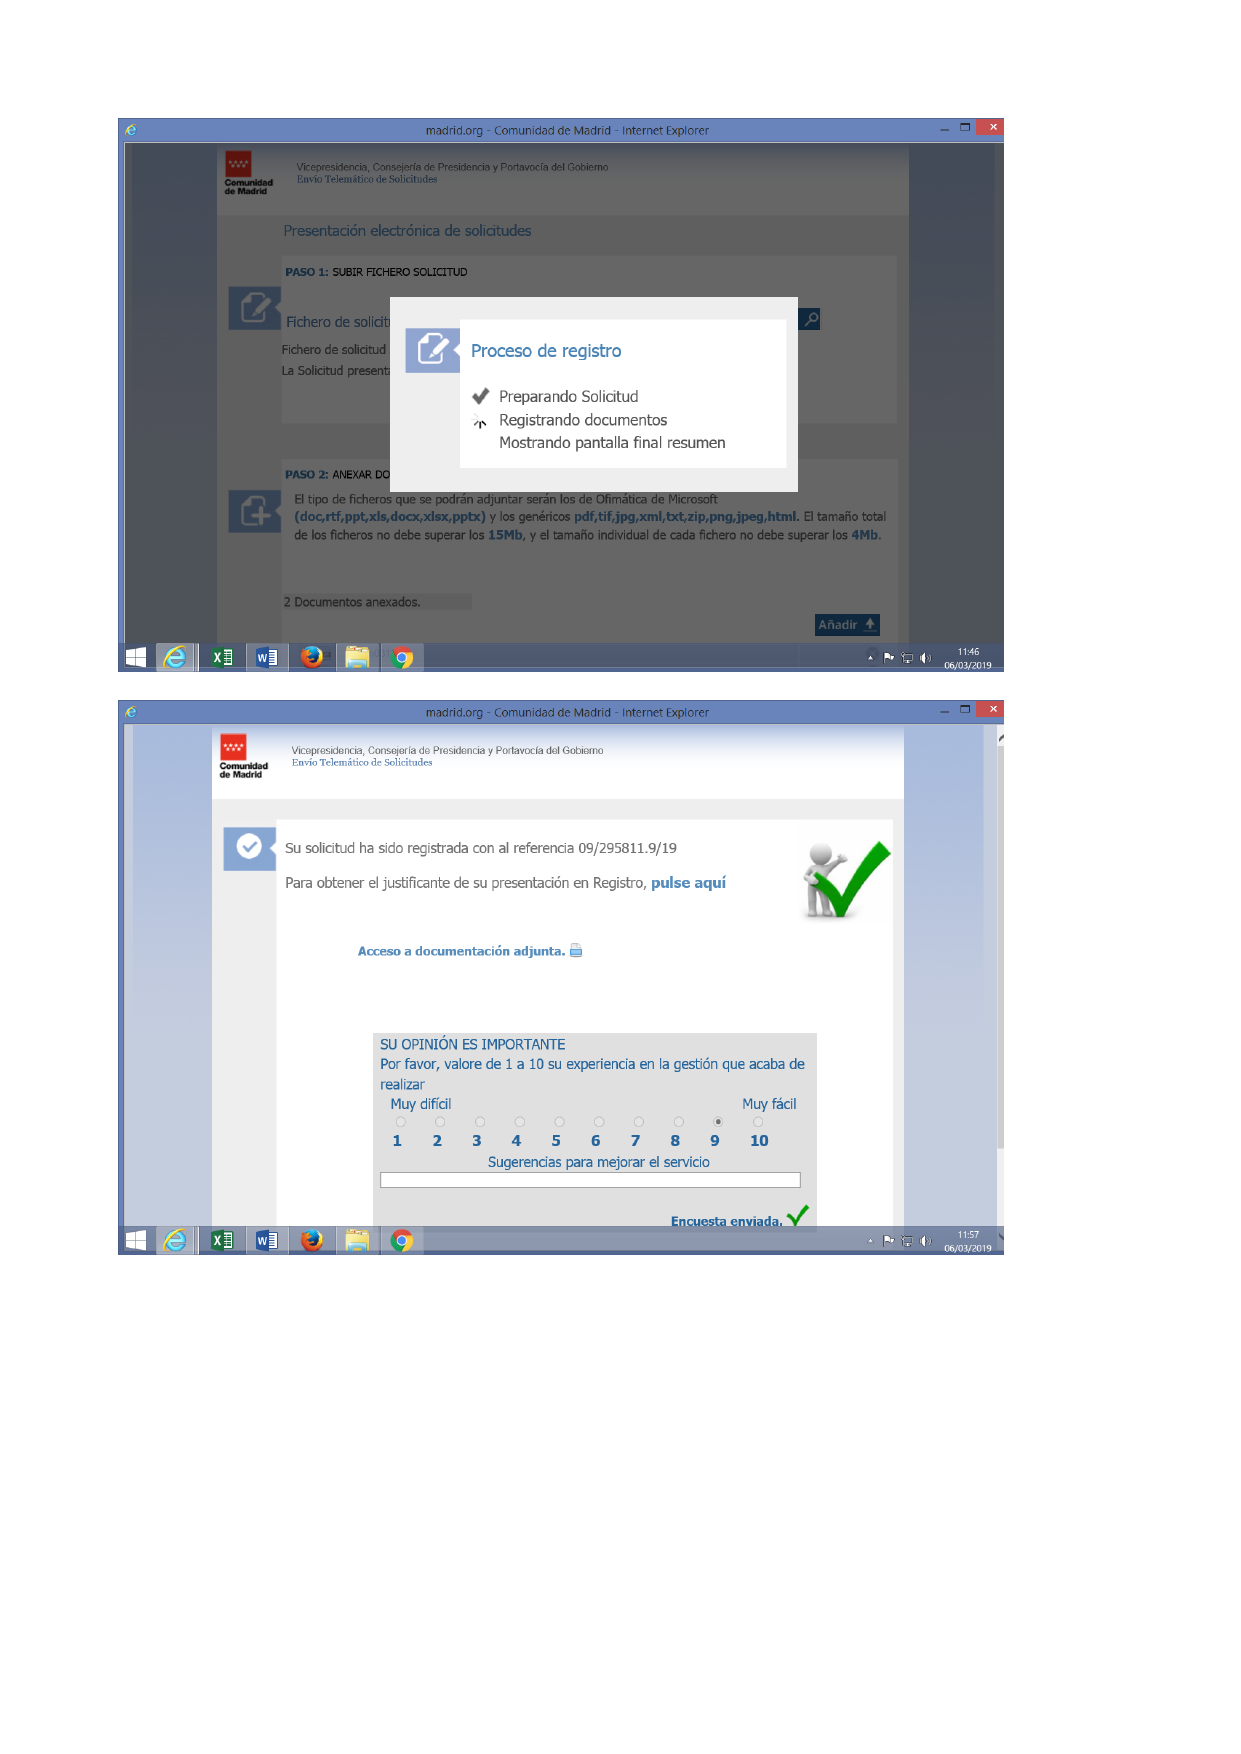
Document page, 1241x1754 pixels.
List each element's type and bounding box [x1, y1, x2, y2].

picture [118, 700, 1004, 1255]
picture [118, 118, 1004, 672]
